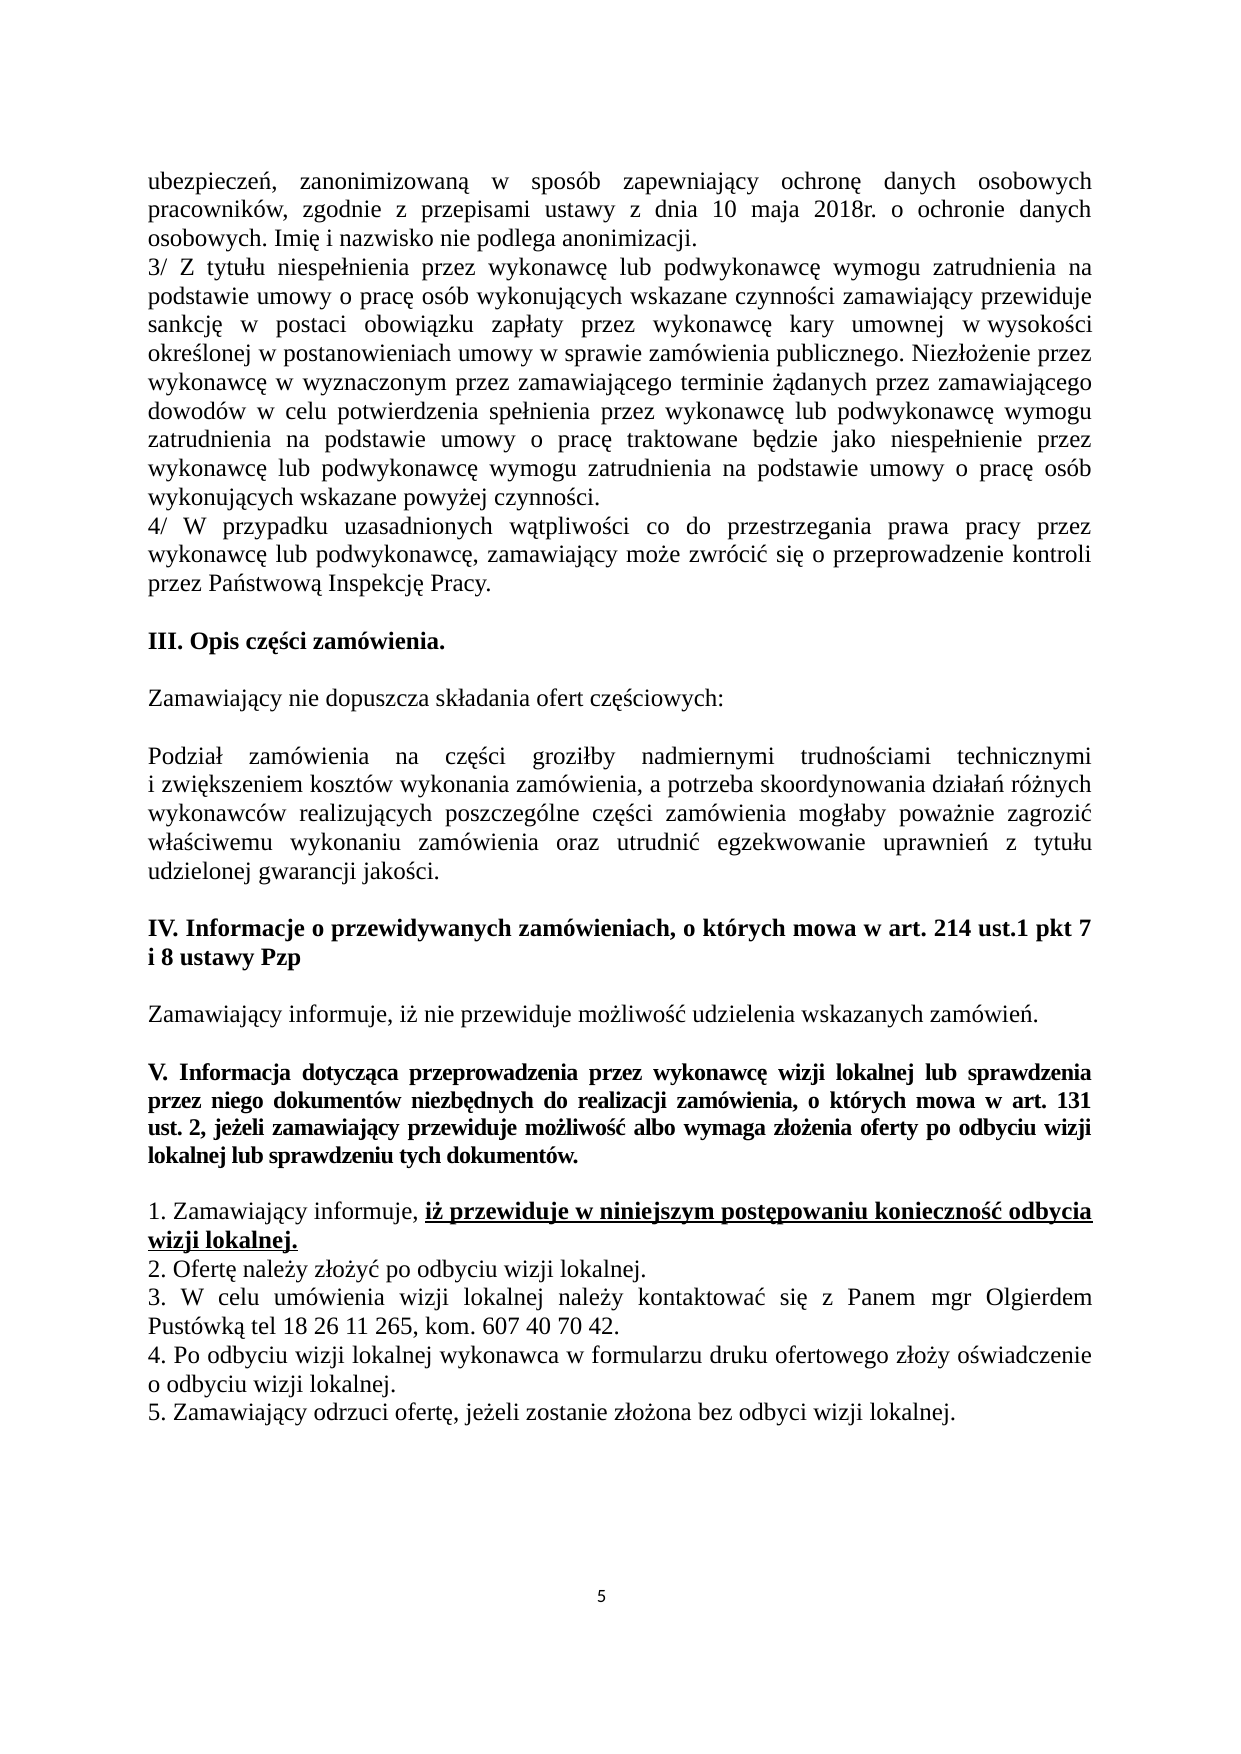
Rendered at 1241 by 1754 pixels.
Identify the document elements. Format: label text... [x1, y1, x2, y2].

text III. Opis części zamówienia. [148, 626, 1093, 654]
text 2. Ofertę należy złożyć po odbyciu wizji lokalnej. [148, 1254, 1093, 1282]
text 4/ W przypadku uzasadnionych wątpliwości co do przestrzegania prawa pracy przez wykonawcę lub podwykonawcę, zamawiający może zwrócić się o przeprowadzenie kontroli przez Państwową Inspekcję Pracy. [148, 511, 1093, 597]
text 4. Po odbyciu wizji lokalnej wykonawca w formularzu druku ofertowego złoży oświadczenie o odbyciu wizji lokalnej. [148, 1340, 1093, 1397]
text Podział zamówienia na części groziłby nadmiernymi trudnościami technicznymi i zwiększeniem kosztów wykonania zamówienia, a potrzeba skoordynowania działań różnych wykonawców realizujących poszczególne części zamówienia mogłaby poważnie zagrozić właściwemu wykonaniu zamówienia oraz utrudnić egzekwowanie uprawnień z tytułu udzielonej gwarancji jakości. [148, 741, 1093, 884]
text ubezpieczeń, zanonimizowaną w sposób zapewniający ochronę danych osobowych pracowników, zgodnie z przepisami ustawy z dnia 10 maja 2018r. o ochronie danych osobowych. Imię i nazwisko nie podlega anonimizacji. [148, 166, 1093, 252]
text 3/ Z tytułu niespełnienia przez wykonawcę lub podwykonawcę wymogu zatrudnienia na podstawie umowy o pracę osób wykonujących wskazane czynności zamawiający przewiduje sankcję w postaci obowiązku zapłaty przez wykonawcę kary umownej w wysokości określonej w postanowieniach umowy w sprawie zamówienia publicznego. Niezłożenie przez wykonawcę w wyznaczonym przez zamawiającego terminie żądanych przez zamawiającego dowodów w celu potwierdzenia spełnienia przez wykonawcę lub podwykonawcę wymogu zatrudnienia na podstawie umowy o pracę traktowane będzie jako niespełnienie przez wykonawcę lub podwykonawcę wymogu zatrudnienia na podstawie umowy o pracę osób wykonujących wskazane powyżej czynności. [148, 252, 1093, 511]
text Zamawiający informuje, iż nie przewiduje możliwość udzielenia wskazanych zamówień. [148, 999, 1093, 1028]
text V. Informacja dotycząca przeprowadzenia przez wykonawcę wizji lokalnej lub sprawdzenia przez niego dokumentów niezbędnych do realizacji zamówienia, o których mowa w art. 131 ust. 2, jeżeli zamawiający przewiduje możliwość albo wymaga złożenia oferty po odbyciu wizji lokalnej lub sprawdzeniu tych dokumentów. [148, 1057, 1093, 1169]
text 5. Zamawiający odrzuci ofertę, jeżeli zostanie złożona bez odbyci wizji lokalnej. [148, 1397, 1093, 1426]
text 1. Zamawiający informuje, iż przewiduje w niniejszym postępowaniu konieczność odbycia wizji lokalnej. [148, 1196, 1093, 1254]
text Zamawiający nie dopuszcza składania ofert częściowych: [148, 683, 1093, 712]
text 3. W celu umówienia wizji lokalnej należy kontaktować się z Panem mgr Olgierdem Pustówką tel 18 26 11 265, kom. 607 40 70 42. [148, 1282, 1093, 1340]
text IV. Informacje o przewidywanych zamówieniach, o których mowa w art. 214 ust.1 pkt 7 i 8 ustawy Pzp [148, 913, 1093, 971]
